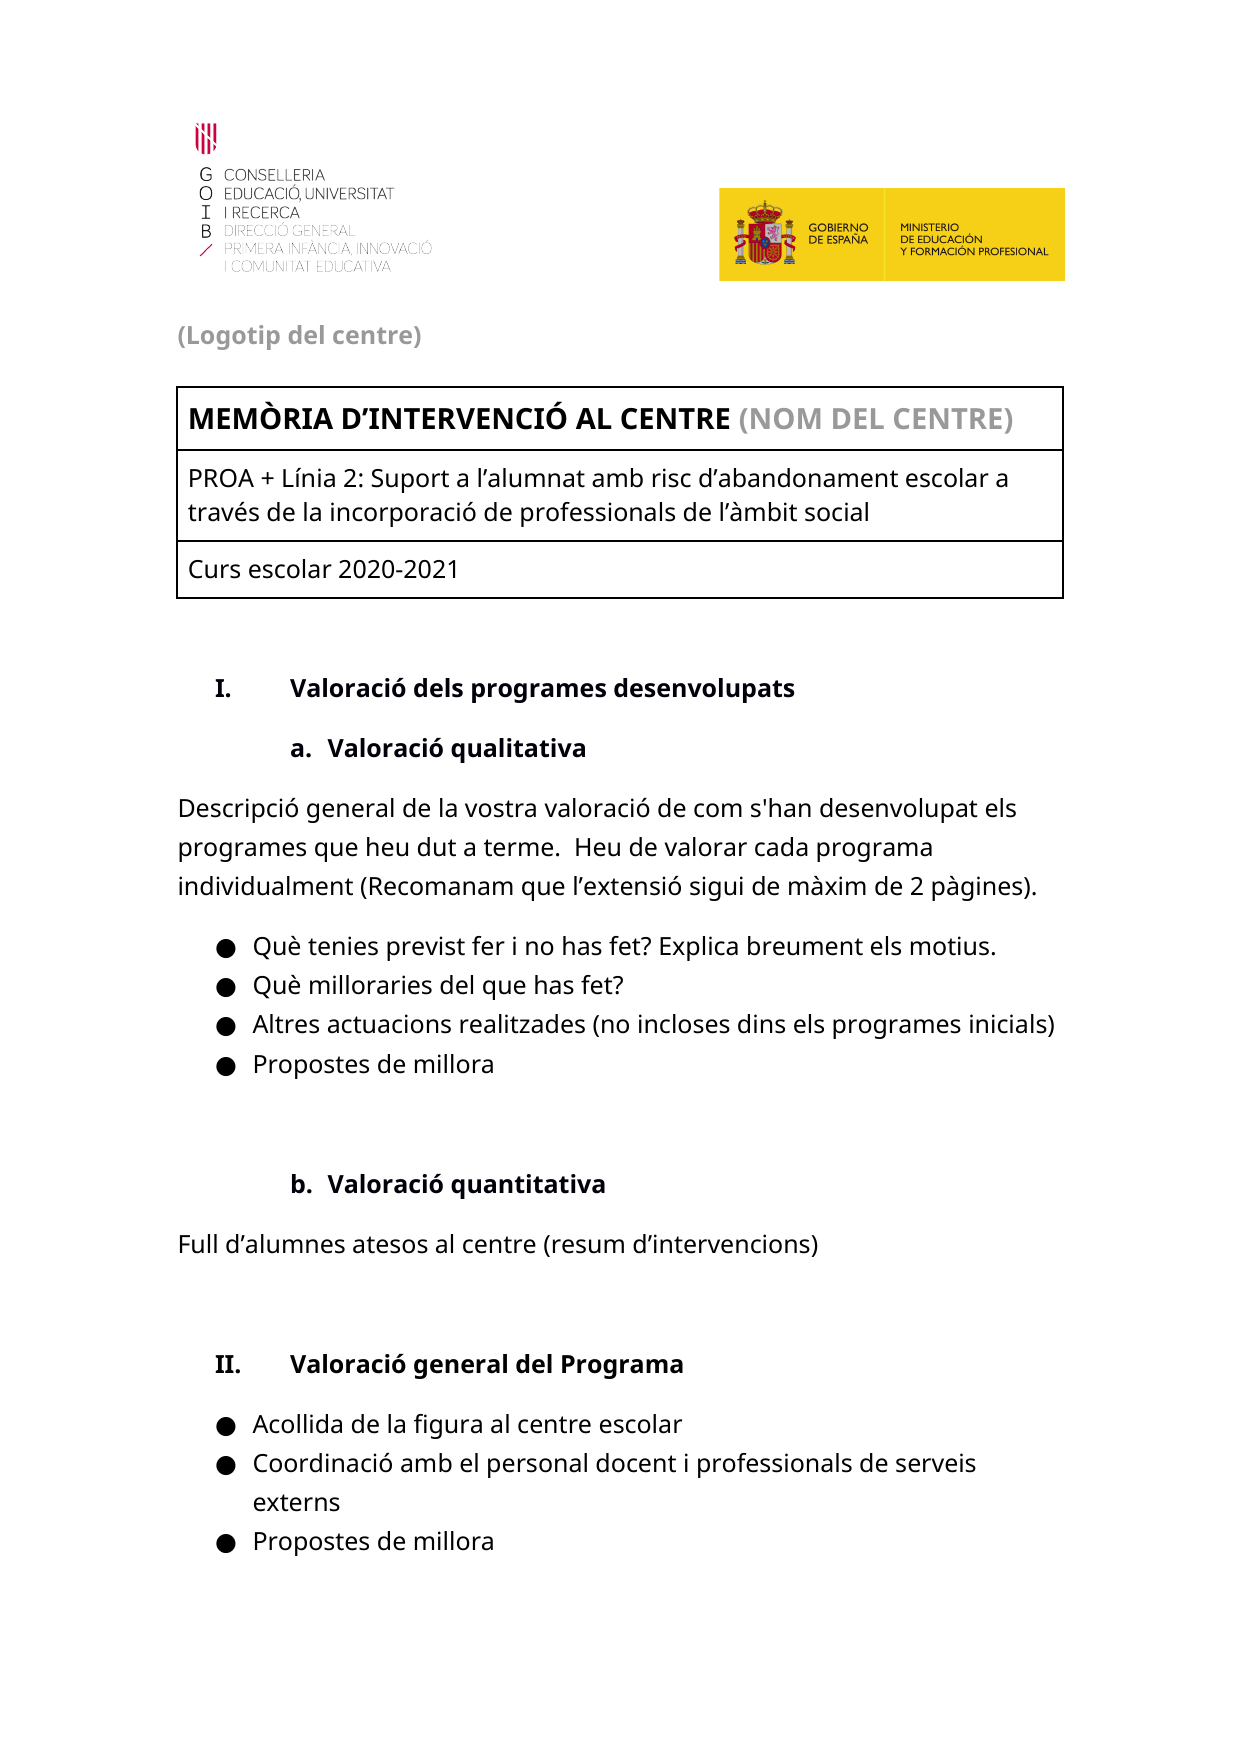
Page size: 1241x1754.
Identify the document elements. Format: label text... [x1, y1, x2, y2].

table_header MEMÒRIA D’INTERVENCIÓ AL CENTRE (NOM DEL CENTRE) [178, 388, 1062, 448]
list Valoració quantitativa [290, 1166, 1063, 1200]
list Acollida de la figura al centre escolar [215, 1406, 1063, 1440]
list Què tenies previst fer i no has fet? Explica breument els motius. [215, 929, 1063, 963]
text Descripció general de la vostra valoració de com s'han desenvolupat els programes que heu dut a terme. Heu de valorar cada programa individualment (Recomanam que l’extensió sigui de màxim de 2 pàgines). [177, 791, 1063, 903]
picture [719, 188, 1065, 281]
list Què milloraries del que has fet? [215, 968, 1063, 1002]
table_cell Curs escolar 2020-2021 [178, 542, 1062, 597]
list Coordinació amb el personal docent i professionals de serveis externs [215, 1446, 1063, 1519]
picture [177, 103, 480, 287]
list Valoració qualitativa [290, 731, 1063, 764]
list Propostes de millora [215, 1046, 1063, 1080]
list Altres actuacions realitzades (no incloses dins els programes inicials) [215, 1007, 1063, 1041]
text (Logotip del centre) [177, 318, 1063, 352]
list Valoració dels programes desenvolupats [215, 671, 1063, 704]
list Propostes de millora [215, 1524, 1063, 1558]
list Valoració general del Programa [215, 1346, 1063, 1380]
table_cell PROA + Línia 2: Suport a l’alumnat amb risc d’abandonament escolar a través de la incorporació de professionals de l’àmbit social [178, 451, 1062, 539]
text Full d’alumnes atesos al centre (resum d’intervencions) [177, 1226, 1063, 1260]
